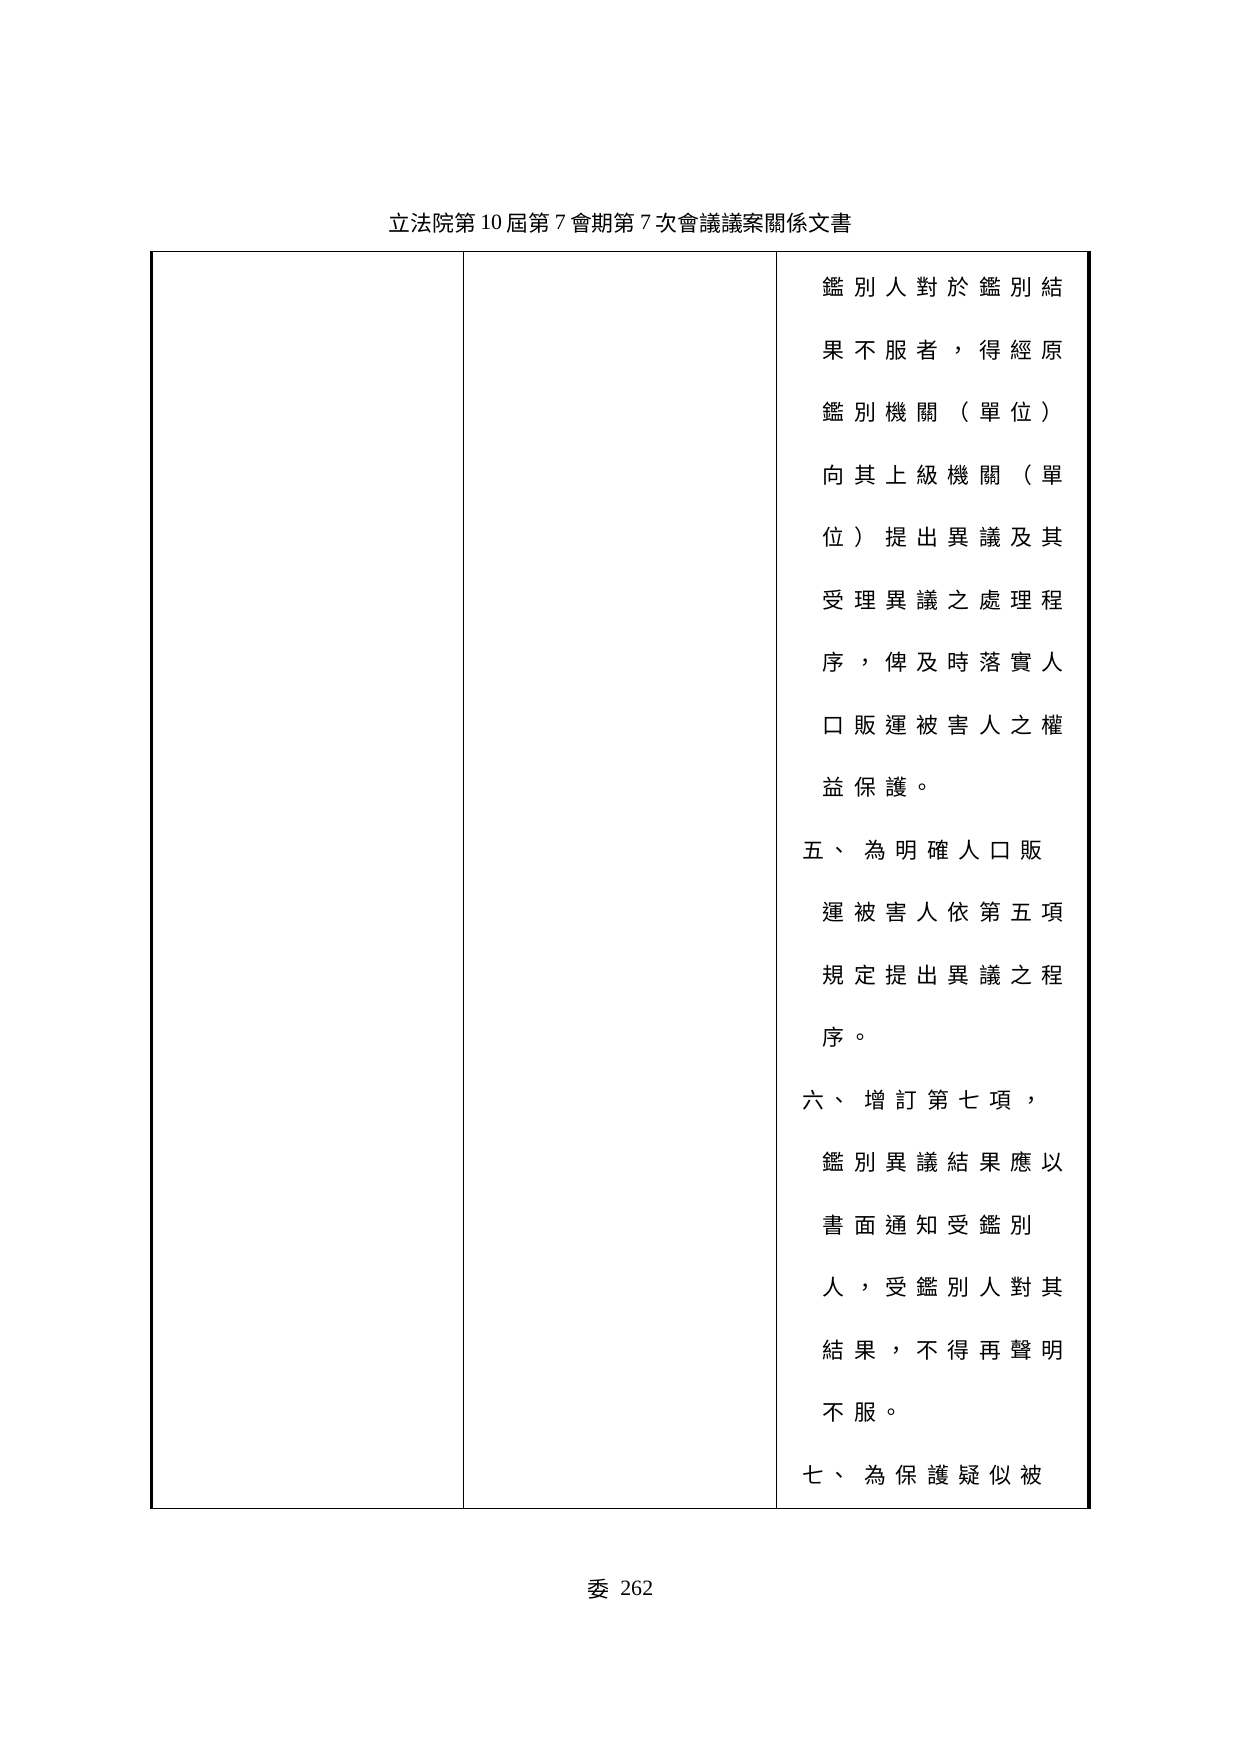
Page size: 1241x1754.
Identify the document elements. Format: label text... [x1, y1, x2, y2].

table_cell 鑑別人對於鑑別結果不服者，得經原鑑別機關（單位）向其上級機關（單位）提出異議及其受理異議之處理程序，俾及時落實人口販運被害人之權益保護。 五、為明確人口販運被害人依第五項規定提出異議之程序。 六、增訂第七項，鑑別異議結果應以書面通知受鑑別人，受鑑別人對其結果，不得再聲明不服。 七、為保護疑似被 [777, 252, 1087, 1508]
table_cell [464, 252, 776, 1508]
table_cell [153, 252, 463, 1508]
